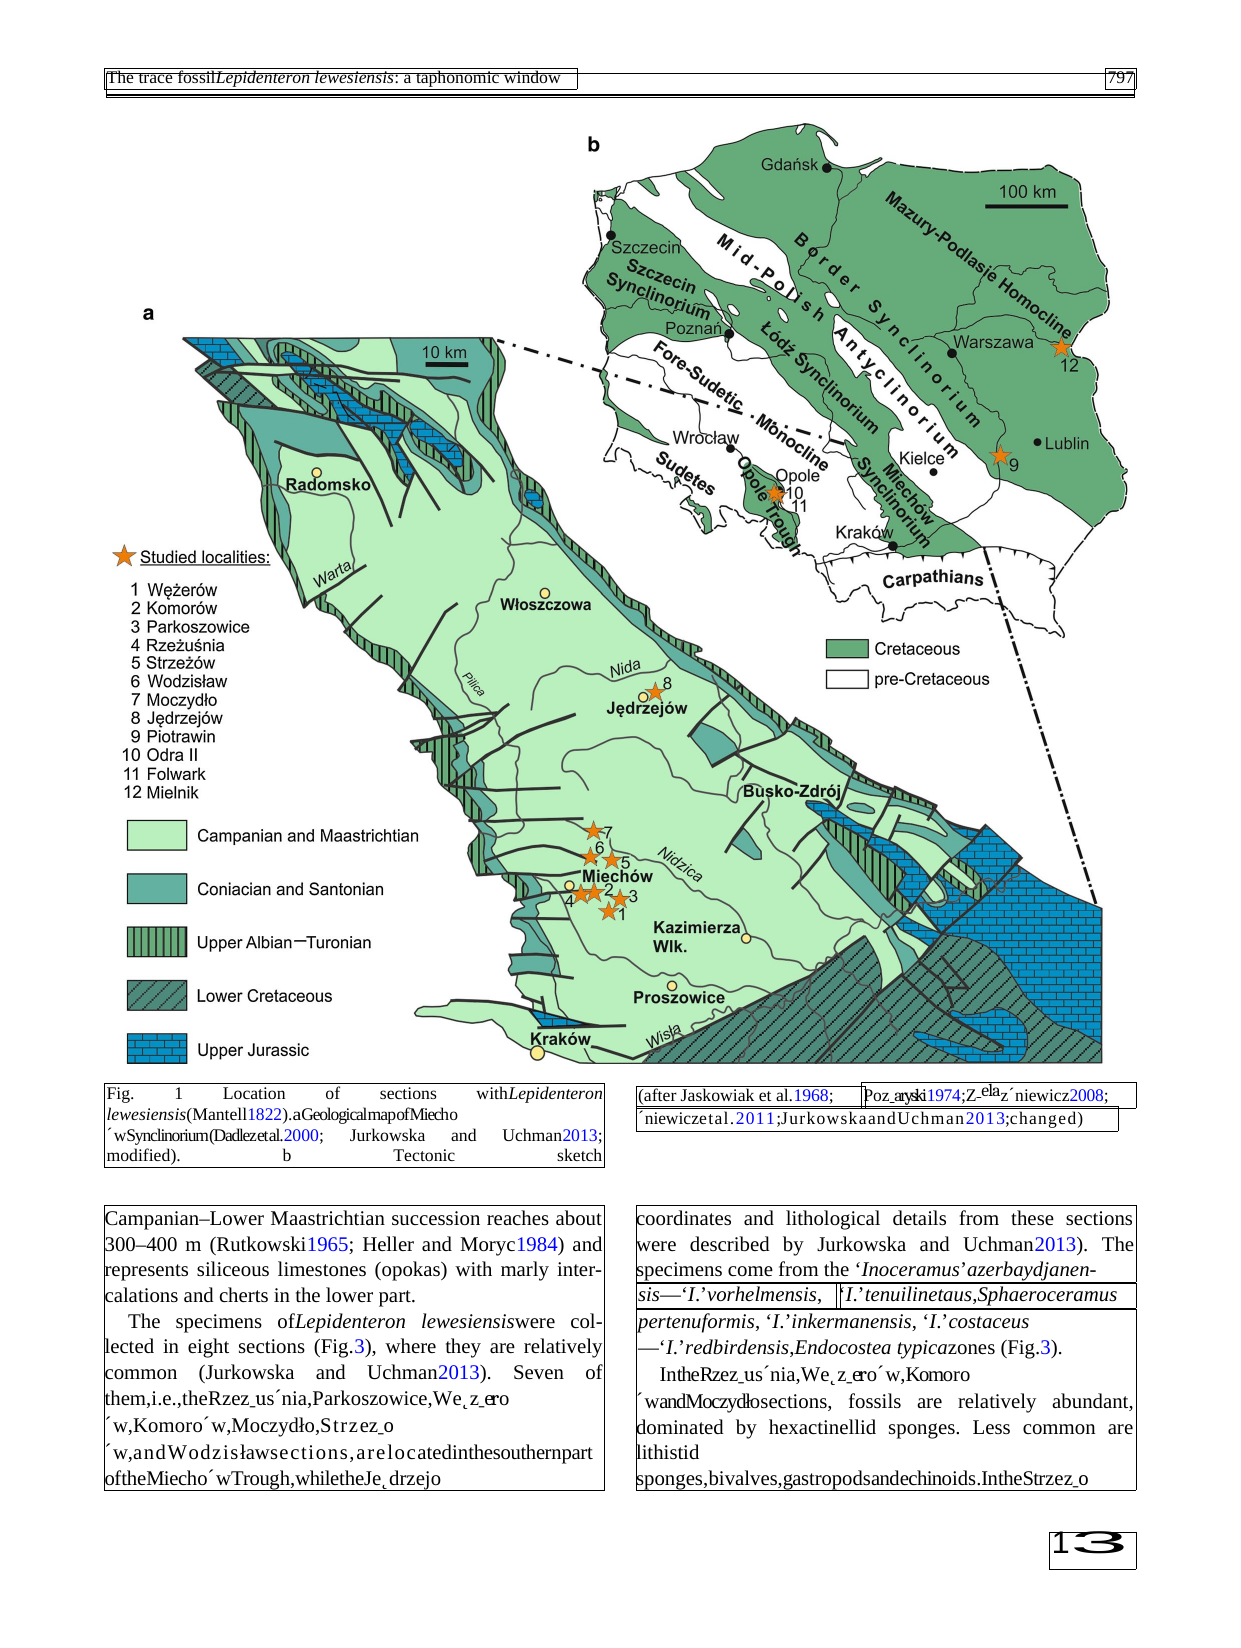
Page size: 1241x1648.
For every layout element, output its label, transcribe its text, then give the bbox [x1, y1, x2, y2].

text The trace fossilLepidenteron lewesiensis: a taphonomic window [107, 74, 577, 87]
text IntheRzez_us´nia,We˛z_ero´w,Komoro´wandMoczydłosections, fossils are relatively abundant, dominated by hexactinellid sponges. Less common are lithistid sponges,bivalves,gastropodsandechinoids.IntheStrzez_o´w,Parkoszowice and Wodzisław sections, the depositsare [637, 1361, 1134, 1490]
text The specimens ofLepidenteron lewesiensiswere col- lected in eight sections (Fig.3), where they are relatively common (Jurkowska and Uchman2013). Seven of them,i.e.,theRzez_us´nia,Parkoszowice,We˛z_ero´w,Komoro´w,Moczydło,Strzez_o´w,andWodzisławsections,arelocatedinthesouthernpartoftheMiecho´wTrough,whiletheJe˛drzejo´wsectionissituatedinitsnorthernpart(theGPS [105, 1309, 603, 1490]
picture [112, 123, 1128, 1064]
text Poz_aryski1974;Z_elaz´niewicz2008; [863, 1083, 1136, 1106]
text coordinates and lithological details from these sections were described by Jurkowska and Uchman2013). The specimens come from the ‘Inoceramus’azerbaydjanen- [637, 1206, 1134, 1281]
text (after Jaskowiak et al.1968; [638, 1087, 865, 1106]
text ‘I.’tenuilinetaus,Sphaeroceramus [838, 1284, 1136, 1306]
text pertenuformis, ‘I.’inkermanensis, ‘I.’costaceus—‘I.’redbirdensis,Endocostea typicazones (Fig.3). [638, 1310, 1136, 1359]
text 797 [1107, 69, 1136, 87]
text [106, 69, 577, 73]
text Z_elaz´niewiczetal.2011;JurkowskaandUchman2013;changed) [638, 1107, 1118, 1131]
text Campanian–Lower Maastrichtian succession reaches about 300–400 m (Rutkowski1965; Heller and Moryc1984) and represents siliceous limestones (opokas) with marly inter- calations and cherts in the lower part. [105, 1206, 602, 1307]
text 13 [1051, 1533, 1136, 1559]
text Fig. 1 Location of sections withLepidenteron lewesiensis(Mantell1822).aGeologicalmapofMiecho´wSynclinorium(Dadlezetal.2000; Jurkowska and Uchman2013; modified). b Tectonic sketch mapofPolandwithouttheCenozoiccoveroutsidetheCarpathians [106, 1084, 603, 1167]
text sis—‘I.’vorhelmensis, [638, 1284, 836, 1306]
